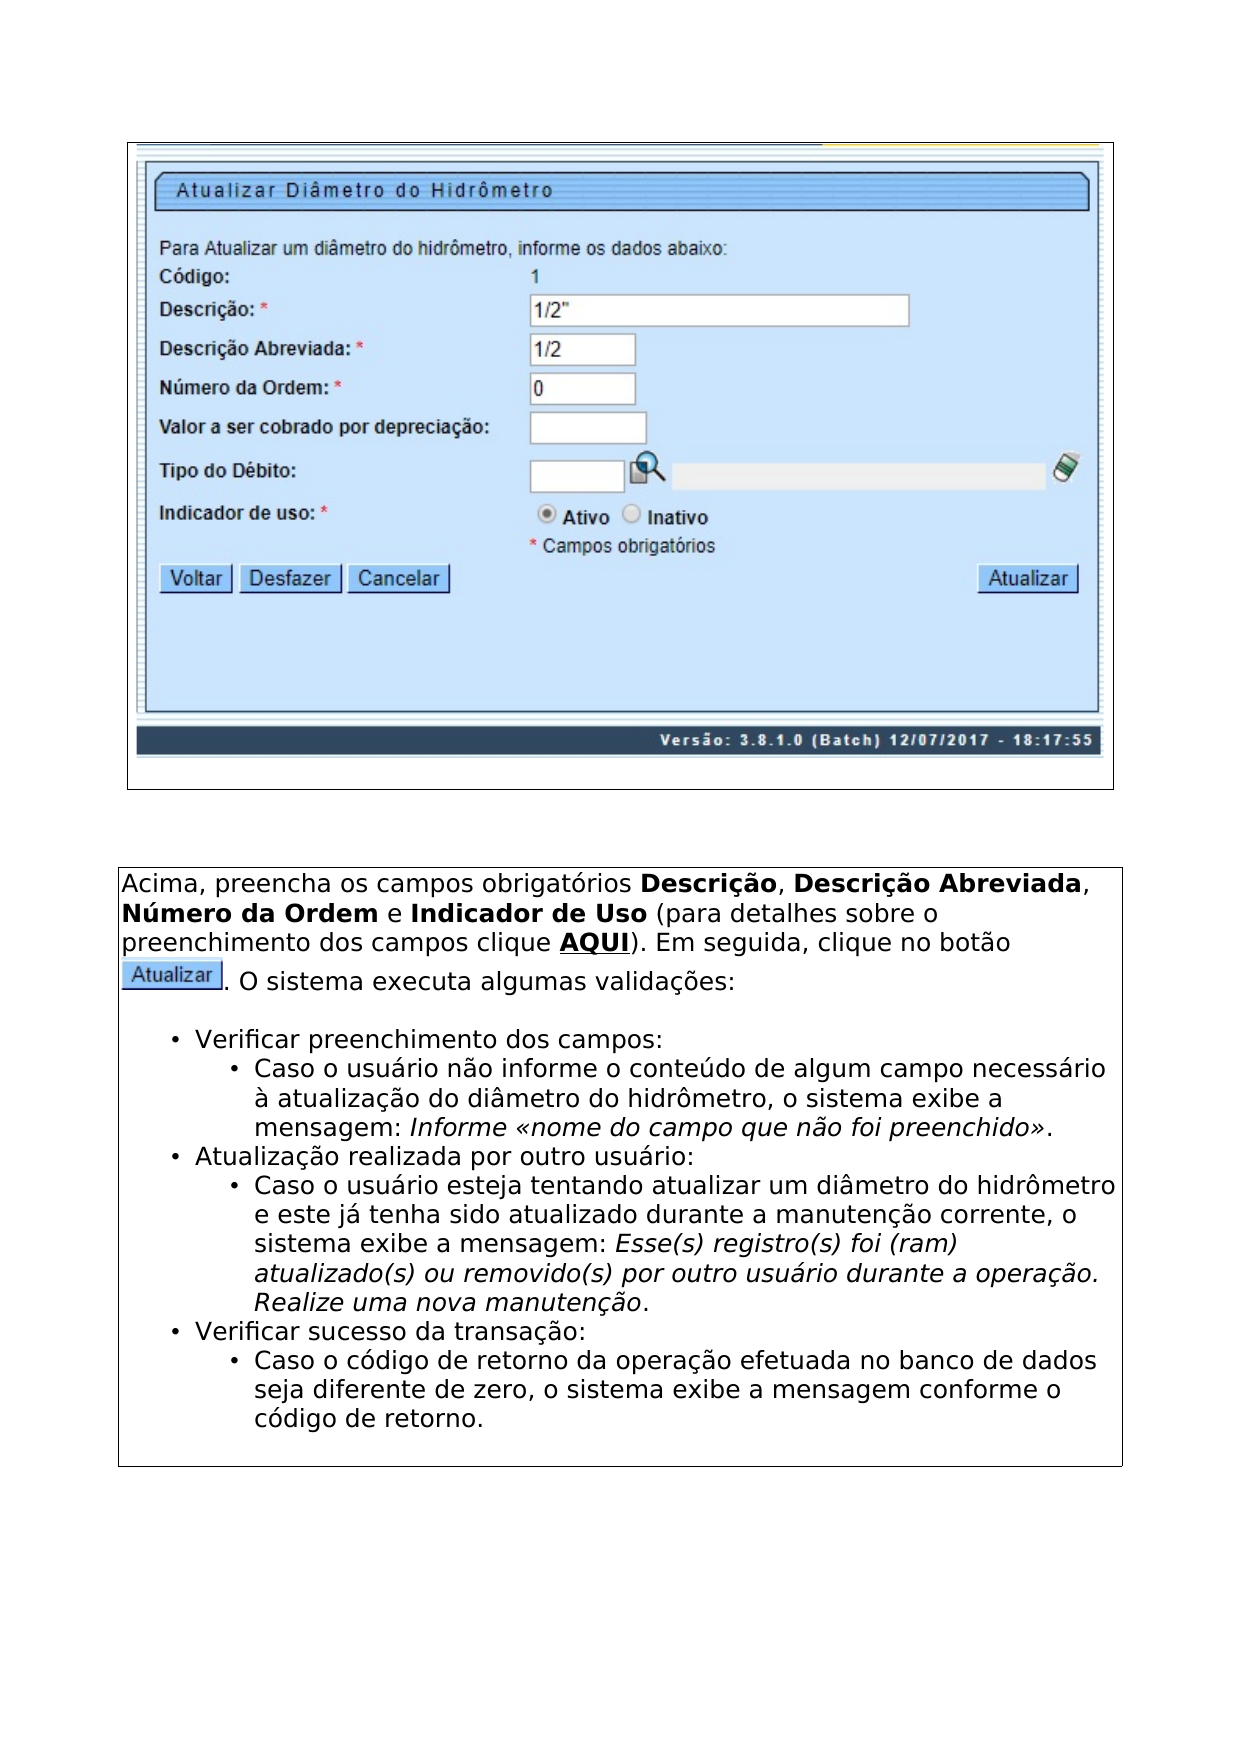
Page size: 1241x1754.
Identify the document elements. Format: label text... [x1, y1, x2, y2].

picture [136, 144, 1104, 758]
table_header Acima, preencha os campos obrigatórios Descrição, Descrição Abreviada, Número da Ordem e Indicador de Uso (para detalhes sobre o preenchimento dos campos clique AQUI). Em seguida, clique no botão . O sistema executa algumas validações: Verificar preenchimento dos campos: Caso o usuário não informe o conteúdo de algum campo necessário à atualização do diâmetro do hidrômetro, o sistema exibe a mensagem: Informe «nome do campo que não foi preenchido». Atualização realizada por outro usuário: Caso o usuário esteja tentando atualizar um diâmetro do hidrômetro e este já tenha sido atualizado durante a manutenção corrente, o sistema exibe a mensagem: Esse(s) registro(s) foi (ram) atualizado(s) ou removido(s) por outro usuário durante a operação. Realize uma nova manutenção. Verificar sucesso da transação: Caso o código de retorno da operação efetuada no banco de dados seja diferente de zero, o sistema exibe a mensagem conforme o código de retorno. [119, 868, 1122, 1466]
table_header [128, 143, 1113, 789]
picture [121, 957, 223, 990]
